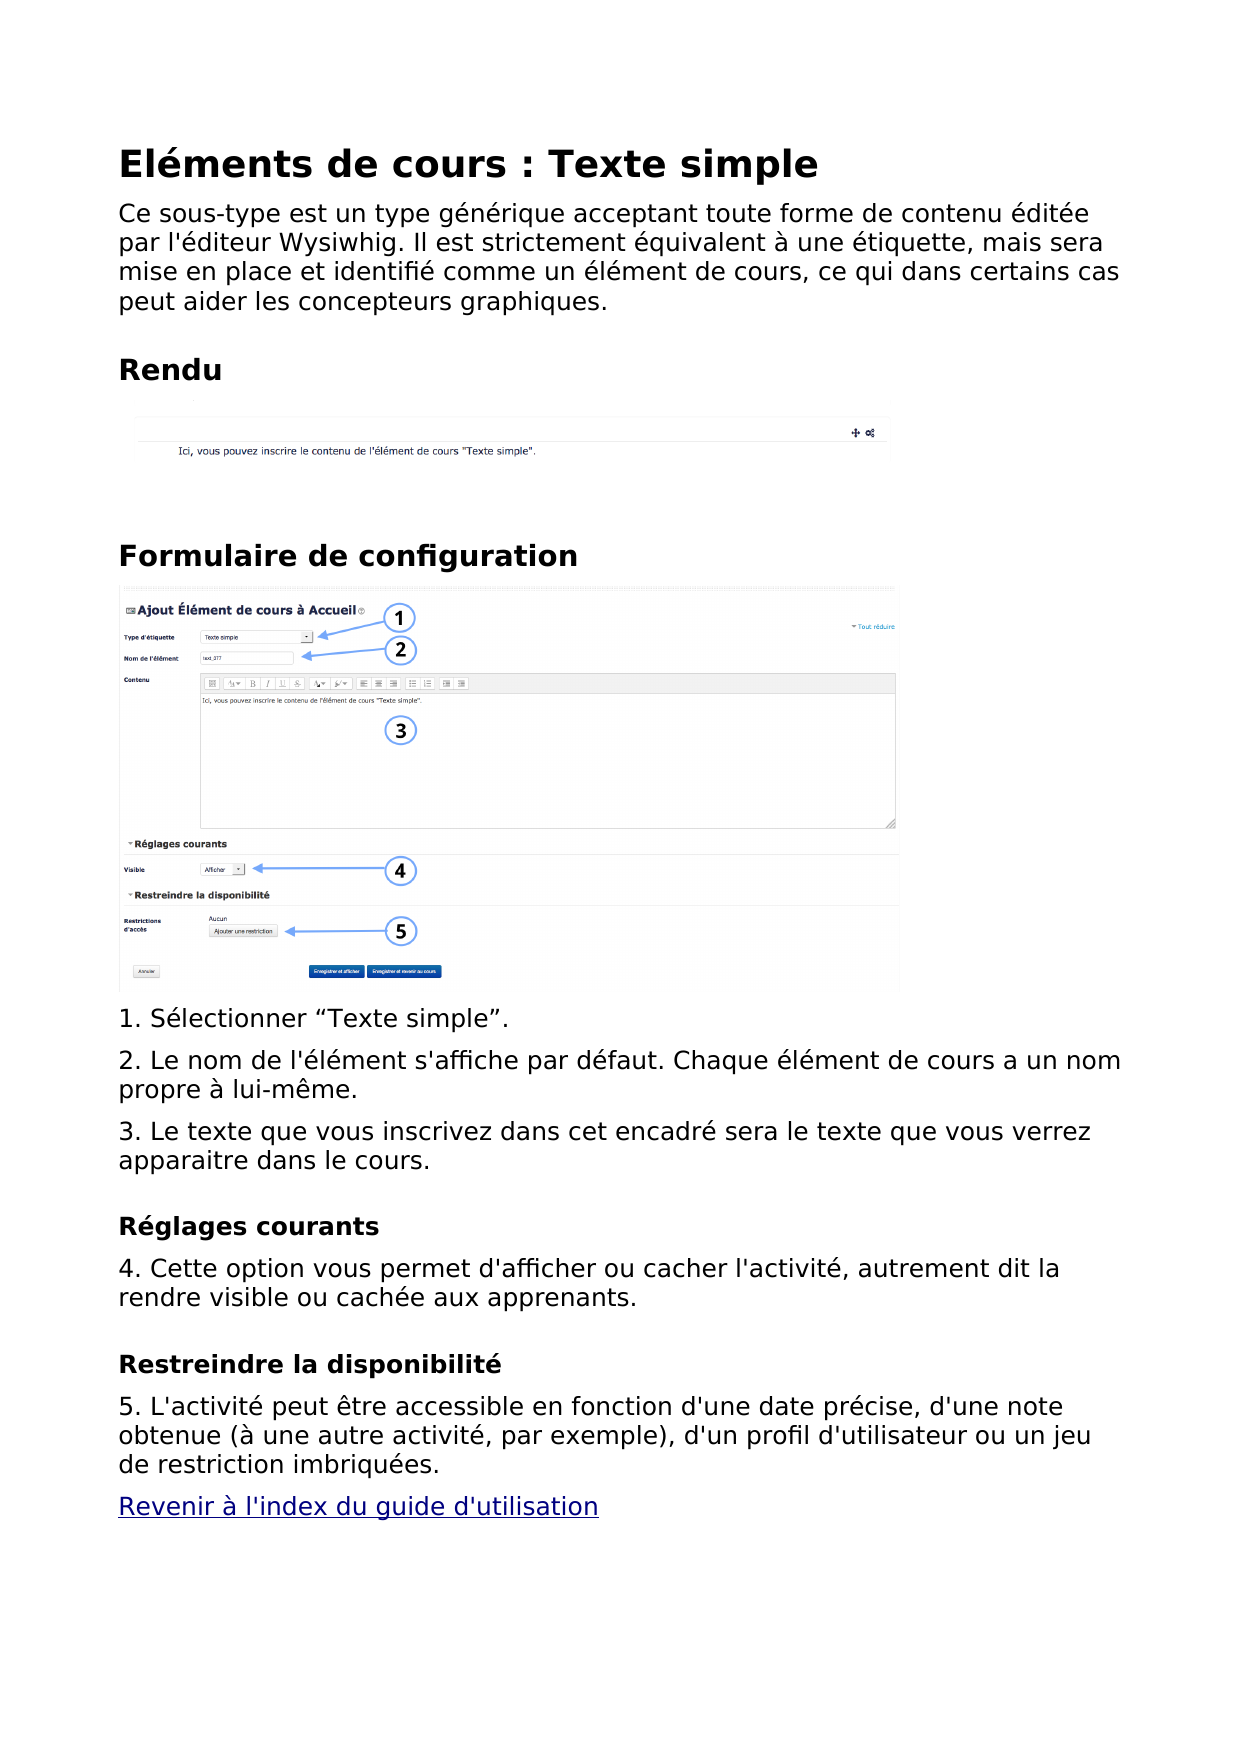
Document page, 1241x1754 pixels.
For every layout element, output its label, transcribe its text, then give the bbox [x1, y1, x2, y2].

text Revenir à l'index du guide d'utilisation [118, 1492, 1122, 1521]
text 1. Sélectionner “Texte simple”. [118, 1004, 1122, 1033]
text 3. Le texte que vous inscrivez dans cet encadré sera le texte que vous verrez apparaitre dans le cours. [118, 1117, 1122, 1175]
picture [118, 585, 900, 992]
picture [118, 400, 900, 502]
subtitle Restreindre la disponibilité [118, 1350, 1122, 1379]
text 4. Cette option vous permet d'afficher ou cacher l'activité, autrement dit la rendre visible ou cachée aux apprenants. [118, 1254, 1122, 1312]
subtitle Rendu [118, 353, 1122, 387]
subtitle Réglages courants [118, 1212, 1122, 1242]
text Ce sous-type est un type générique acceptant toute forme de contenu éditée par l'éditeur Wysiwhig. Il est strictement équivalent à une étiquette, mais sera mise en place et identifié comme un élément de cours, ce qui dans certains cas peut aider les concepteurs graphiques. [118, 199, 1122, 316]
subtitle Eléments de cours : Texte simple [118, 143, 1122, 187]
subtitle Formulaire de configuration [118, 539, 1122, 573]
text 2. Le nom de l'élément s'affiche par défaut. Chaque élément de cours a un nom propre à lui-même. [118, 1046, 1122, 1104]
text 5. L'activité peut être accessible en fonction d'une date précise, d'une note obtenue (à une autre activité, par exemple), d'un profil d'utilisateur ou un jeu de restriction imbriquées. [118, 1392, 1122, 1479]
